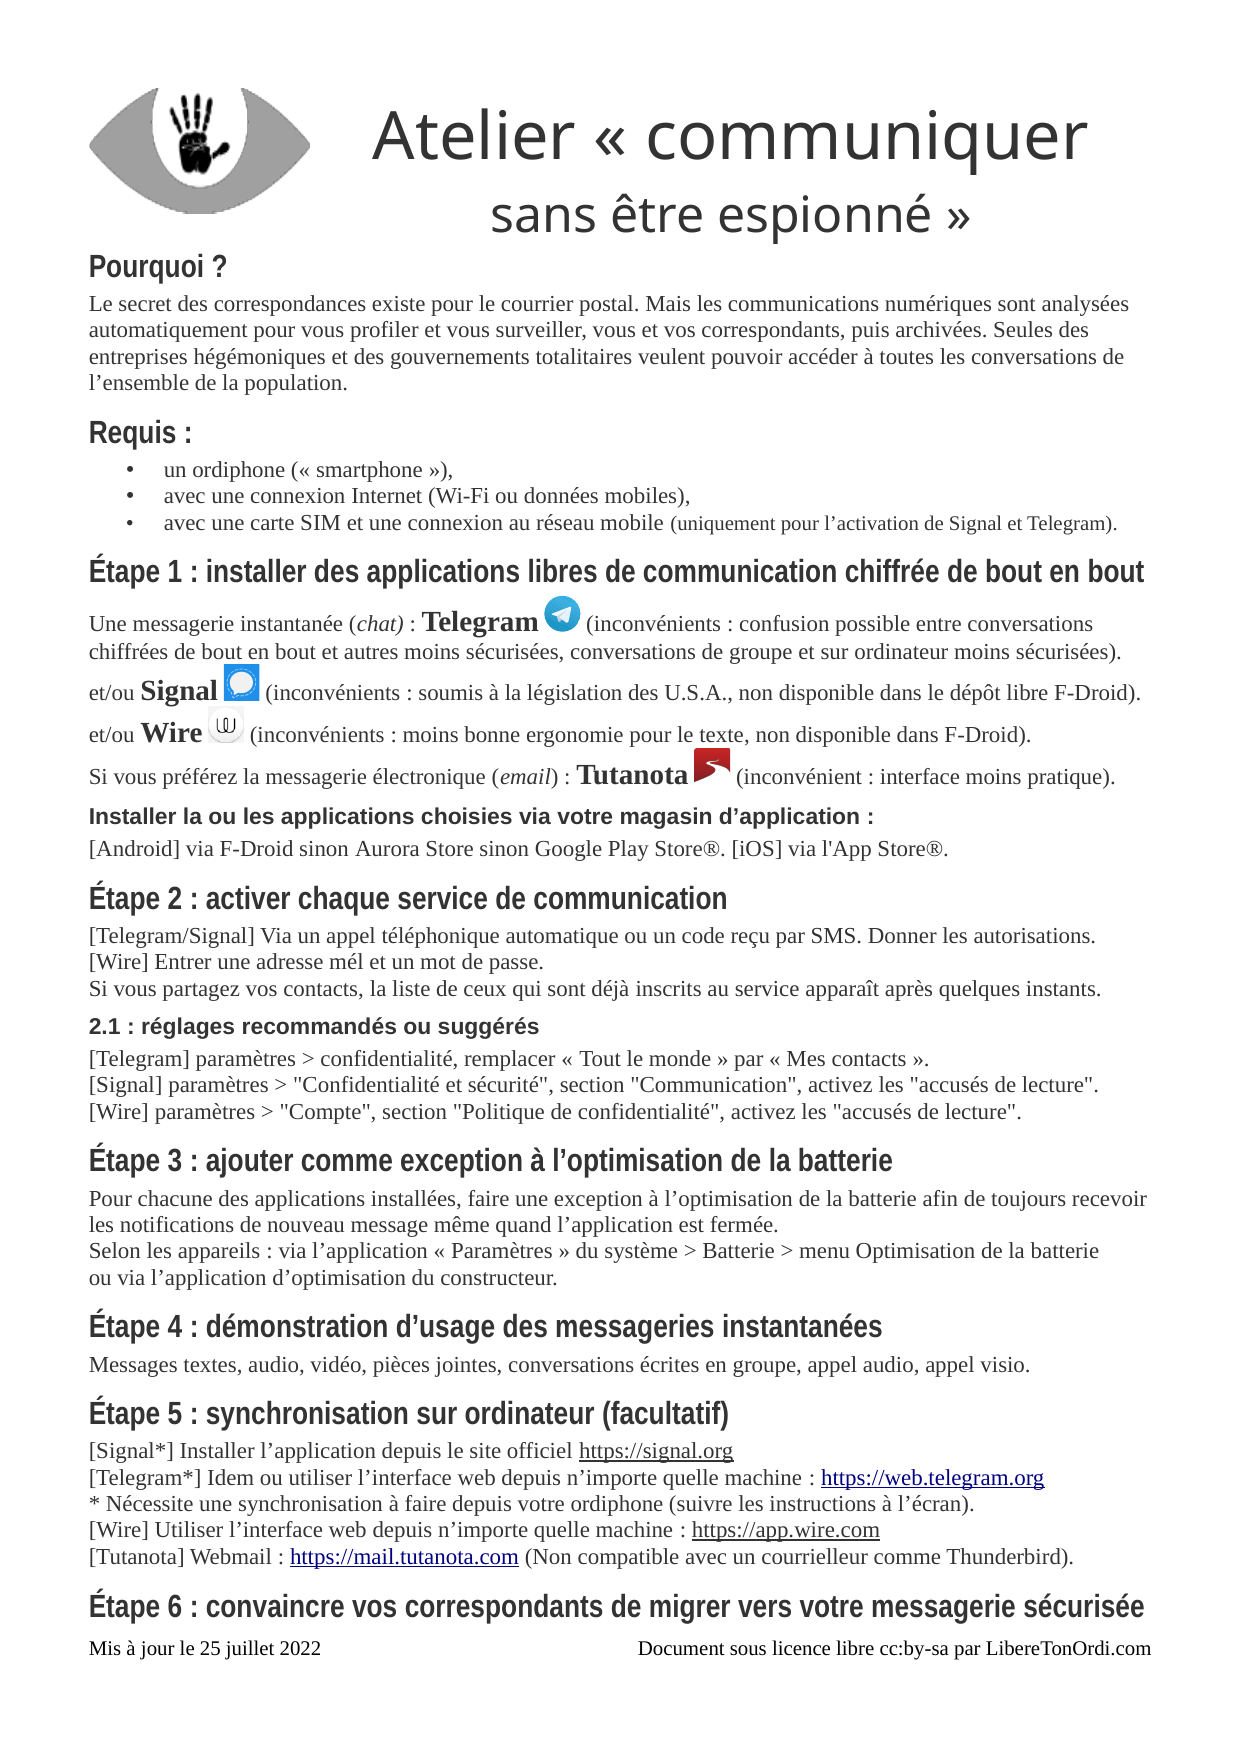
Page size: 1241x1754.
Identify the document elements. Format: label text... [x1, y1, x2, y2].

subtitle Étape 2 : activer chaque service de communication [88, 879, 1152, 916]
text Si vous préférez la messagerie électronique (email) : Tutanota (inconvénient : interface moins pratique). [88, 749, 1152, 791]
subtitle Étape 5 : synchronisation sur ordinateur (facultatif) [88, 1395, 1152, 1432]
text Le secret des correspondances existe pour le courrier postal. Mais les communications numériques sont analysées automatiquement pour vous profiler et vous surveiller, vous et vos correspondants, puis archivées. Seules des entreprises hégémoniques et des gouvernements totalitaires veulent pouvoir accéder à toutes les conversations de l’ensemble de la population. [88, 290, 1152, 396]
text [Telegram*] Idem ou utiliser l’interface web depuis n’importe quelle machine : https://web.telegram.org [88, 1464, 1152, 1490]
text [Wire] Entrer une adresse mél et un mot de passe. [88, 948, 1152, 975]
list avec une carte SIM et une connexion au réseau mobile (uniquement pour l’activation de Signal et Telegram). [126, 509, 1152, 535]
text ou via l’application d’optimisation du constructeur. [88, 1264, 1152, 1290]
text [Signal] paramètres > "Confidentialité et sécurité", section "Communication", activez les "accusés de lecture". [88, 1071, 1152, 1098]
subtitle Étape 6 : convaincre vos correspondants de migrer vers votre messagerie sécurisée [88, 1587, 1152, 1624]
text Une messagerie instantanée (chat) : Telegram (inconvénients : confusion possible entre conversations chiffrées de bout en bout et autres moins sécurisées, conversations de groupe et sur ordinateur moins sécurisées). [88, 596, 1152, 664]
text et/ou Wire (inconvénients : moins bonne ergonomie pour le texte, non disponible dans F-Droid). [88, 706, 1152, 749]
list un ordiphone (« smartphone »), [126, 456, 1152, 482]
text [Wire] paramètres > "Compte", section "Politique de confidentialité", activez les "accusés de lecture". [88, 1098, 1152, 1124]
subtitle Pourquoi ? [88, 247, 1152, 284]
text [Signal*] Installer l’application depuis le site officiel https://signal.org [88, 1437, 1152, 1464]
subtitle Requis : [88, 413, 1152, 450]
text et/ou Signal (inconvénients : soumis à la législation des U.S.A., non disponible dans le dépôt libre F-Droid). [88, 664, 1152, 706]
text [Telegram/Signal] Via un appel téléphonique automatique ou un code reçu par SMS. Donner les autorisations. [88, 922, 1152, 948]
picture [223, 664, 260, 701]
list avec une connexion Internet (Wi-Fi ou données mobiles), [126, 482, 1152, 509]
subtitle Étape 4 : démonstration d’usage des messageries instantanées [88, 1308, 1152, 1345]
picture [89, 88, 310, 214]
text Atelier « communiquer sans être espionné » [88, 88, 1152, 247]
text [Tutanota] Webmail : https://mail.tutanota.com (Non compatible avec un courrielleur comme Thunderbird). [88, 1543, 1152, 1569]
subtitle 2.1 : réglages recommandés ou suggérés [88, 1013, 1152, 1039]
text Pour chacune des applications installées, faire une exception à l’optimisation de la batterie afin de toujours recevoir les notifications de nouveau message même quand l’application est fermée. [88, 1185, 1152, 1237]
text [Telegram] paramètres > confidentialité, remplacer « Tout le monde » par « Mes contacts ». [88, 1045, 1152, 1071]
subtitle Installer la ou les applications choisies via votre magasin d’application : [88, 803, 1152, 829]
text * Nécessite une synchronisation à faire depuis votre ordiphone (suivre les instructions à l’écran). [88, 1490, 1152, 1517]
picture [694, 748, 731, 785]
picture [207, 706, 244, 743]
text Si vous partagez vos contacts, la liste de ceux qui sont déjà inscrits au service apparaît après quelques instants. [88, 975, 1152, 1001]
text Selon les appareils : via l’application « Paramètres » du système > Batterie > menu Optimisation de la batterie [88, 1237, 1152, 1264]
text [Wire] Utiliser l’interface web depuis n’importe quelle machine : https://app.wire.com [88, 1517, 1152, 1543]
subtitle Étape 3 : ajouter comme exception à l’optimisation de la batterie [88, 1142, 1152, 1179]
subtitle Étape 1 : installer des applications libres de communication chiffrée de bout en bout [88, 553, 1152, 590]
text [Android] via F-Droid sinon Aurora Store sinon Google Play Store®. [iOS] via l'App Store®. [88, 835, 1152, 861]
text Messages textes, audio, vidéo, pièces jointes, conversations écrites en groupe, appel audio, appel visio. [88, 1351, 1152, 1377]
